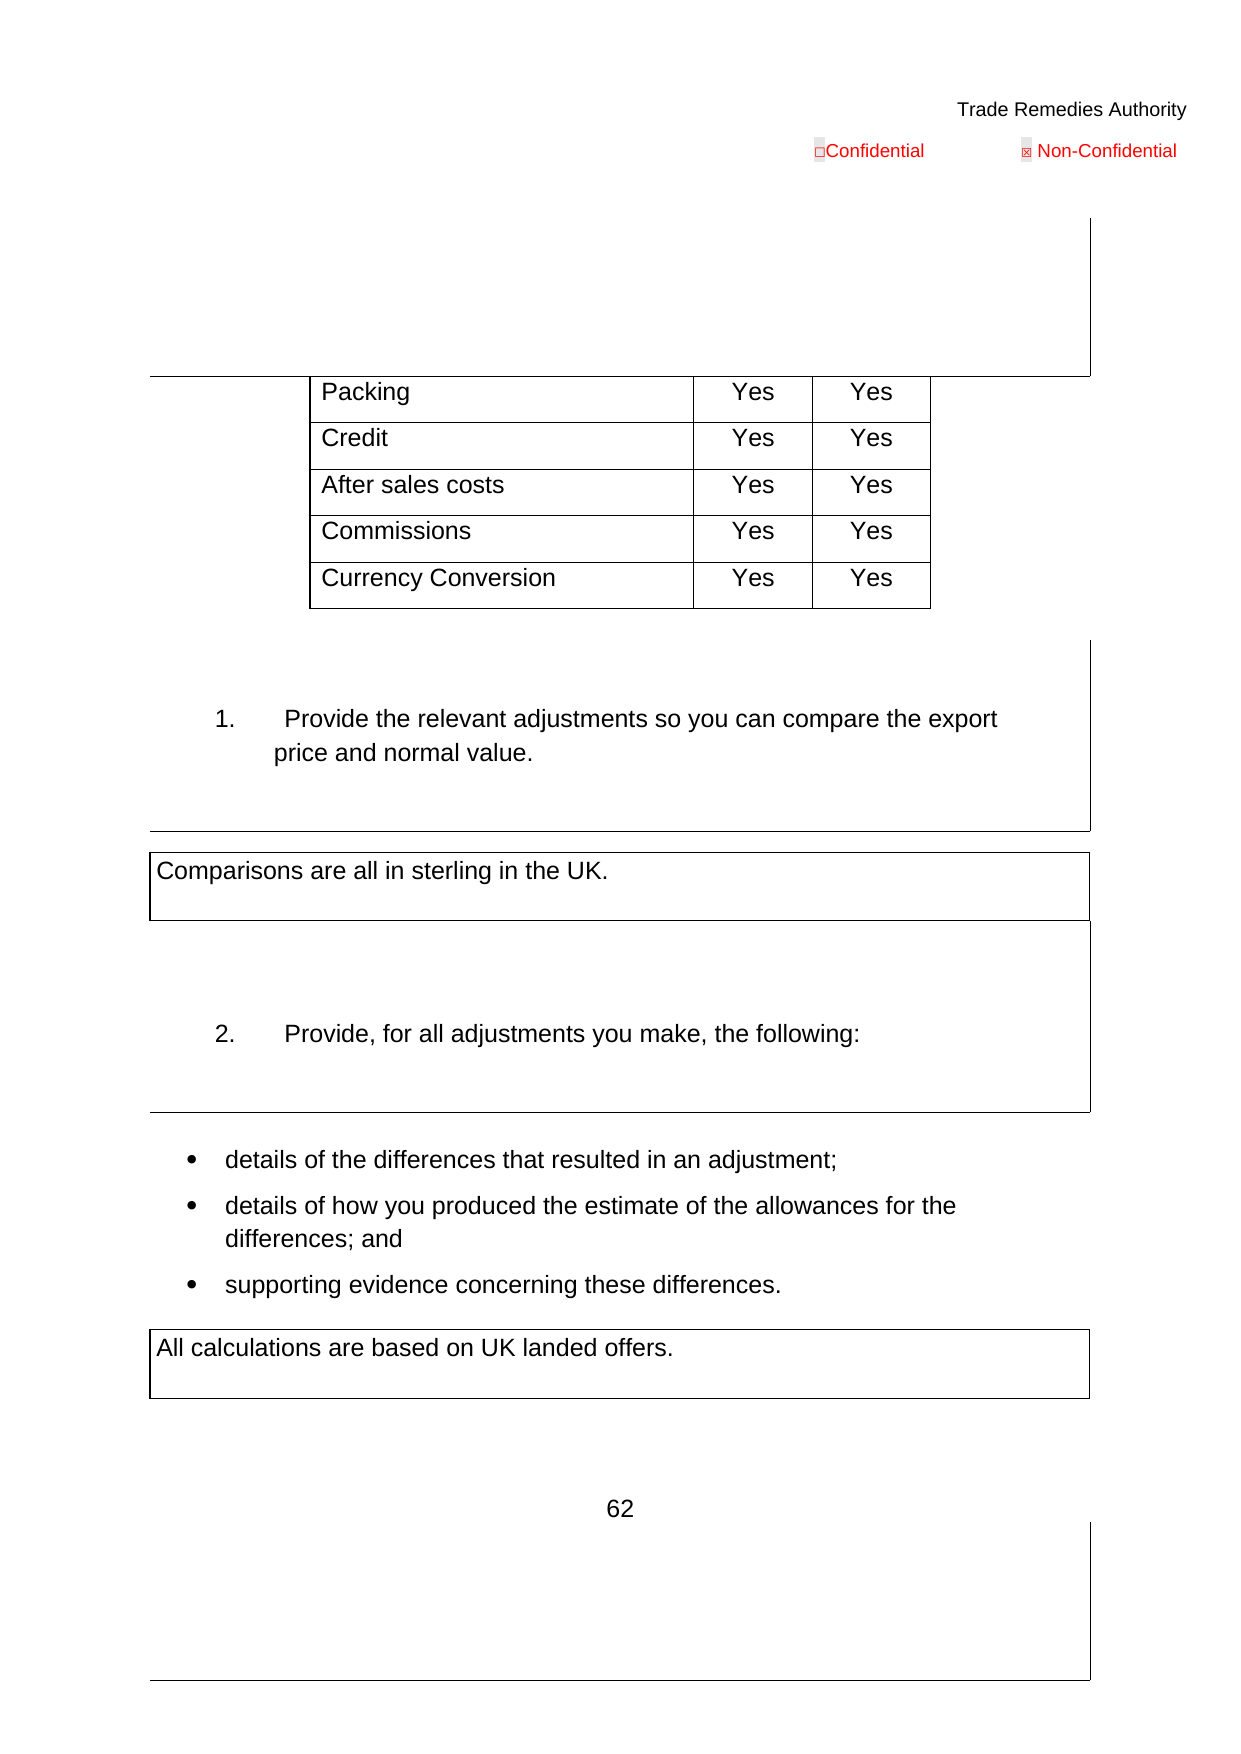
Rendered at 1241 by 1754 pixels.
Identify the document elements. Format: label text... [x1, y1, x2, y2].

table_cell Yes [813, 423, 930, 469]
table_cell Yes [694, 423, 812, 469]
table_cell Yes [813, 470, 930, 515]
table_cell Yes [694, 377, 812, 422]
table_cell After sales costs [311, 470, 693, 515]
list Provide, for all adjustments you make, the following: [150, 954, 1090, 1112]
table_cell Yes [694, 470, 812, 515]
table_cell Packing [311, 377, 693, 422]
table_header All calculations are based on UK landed offers. [151, 1330, 1089, 1398]
list supporting evidence concerning these differences. [187, 1270, 1090, 1299]
table_cell Yes [694, 563, 812, 608]
table_cell Yes [813, 516, 930, 562]
table_cell Currency Conversion [311, 563, 693, 608]
table_cell Commissions [311, 516, 693, 562]
table_cell Yes [813, 563, 930, 608]
list details of the differences that resulted in an adjustment; [187, 1146, 1090, 1174]
table_cell Credit [311, 423, 693, 469]
list Provide the relevant adjustments so you can compare the export price and normal value. [150, 640, 1090, 831]
list details of how you produced the estimate of the allowances for the differences; and [187, 1191, 1090, 1253]
table_cell Yes [813, 377, 930, 422]
table_header Comparisons are all in sterling in the UK. [151, 853, 1089, 920]
table_cell Yes [694, 516, 812, 562]
